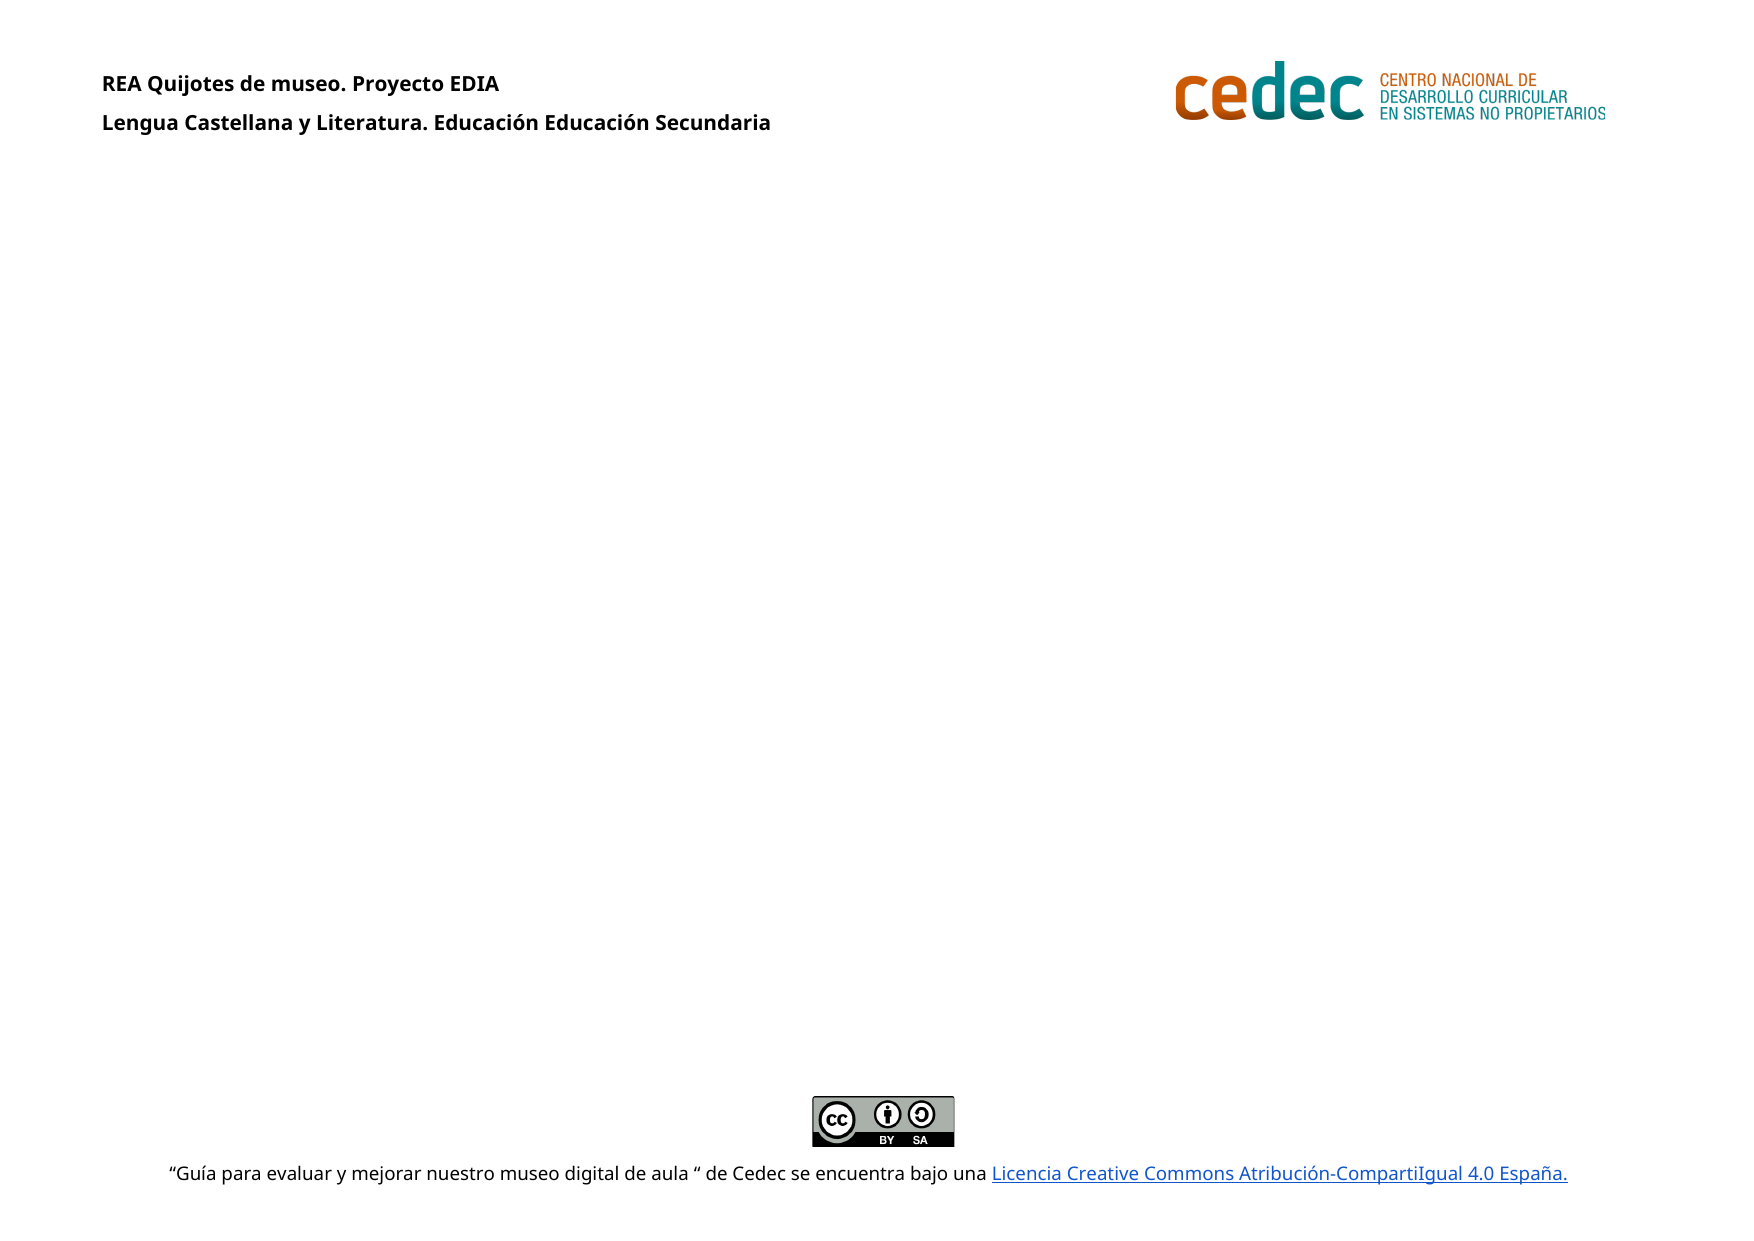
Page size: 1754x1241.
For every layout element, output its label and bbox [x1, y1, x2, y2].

picture [812, 1096, 955, 1147]
picture [1175, 61, 1605, 120]
